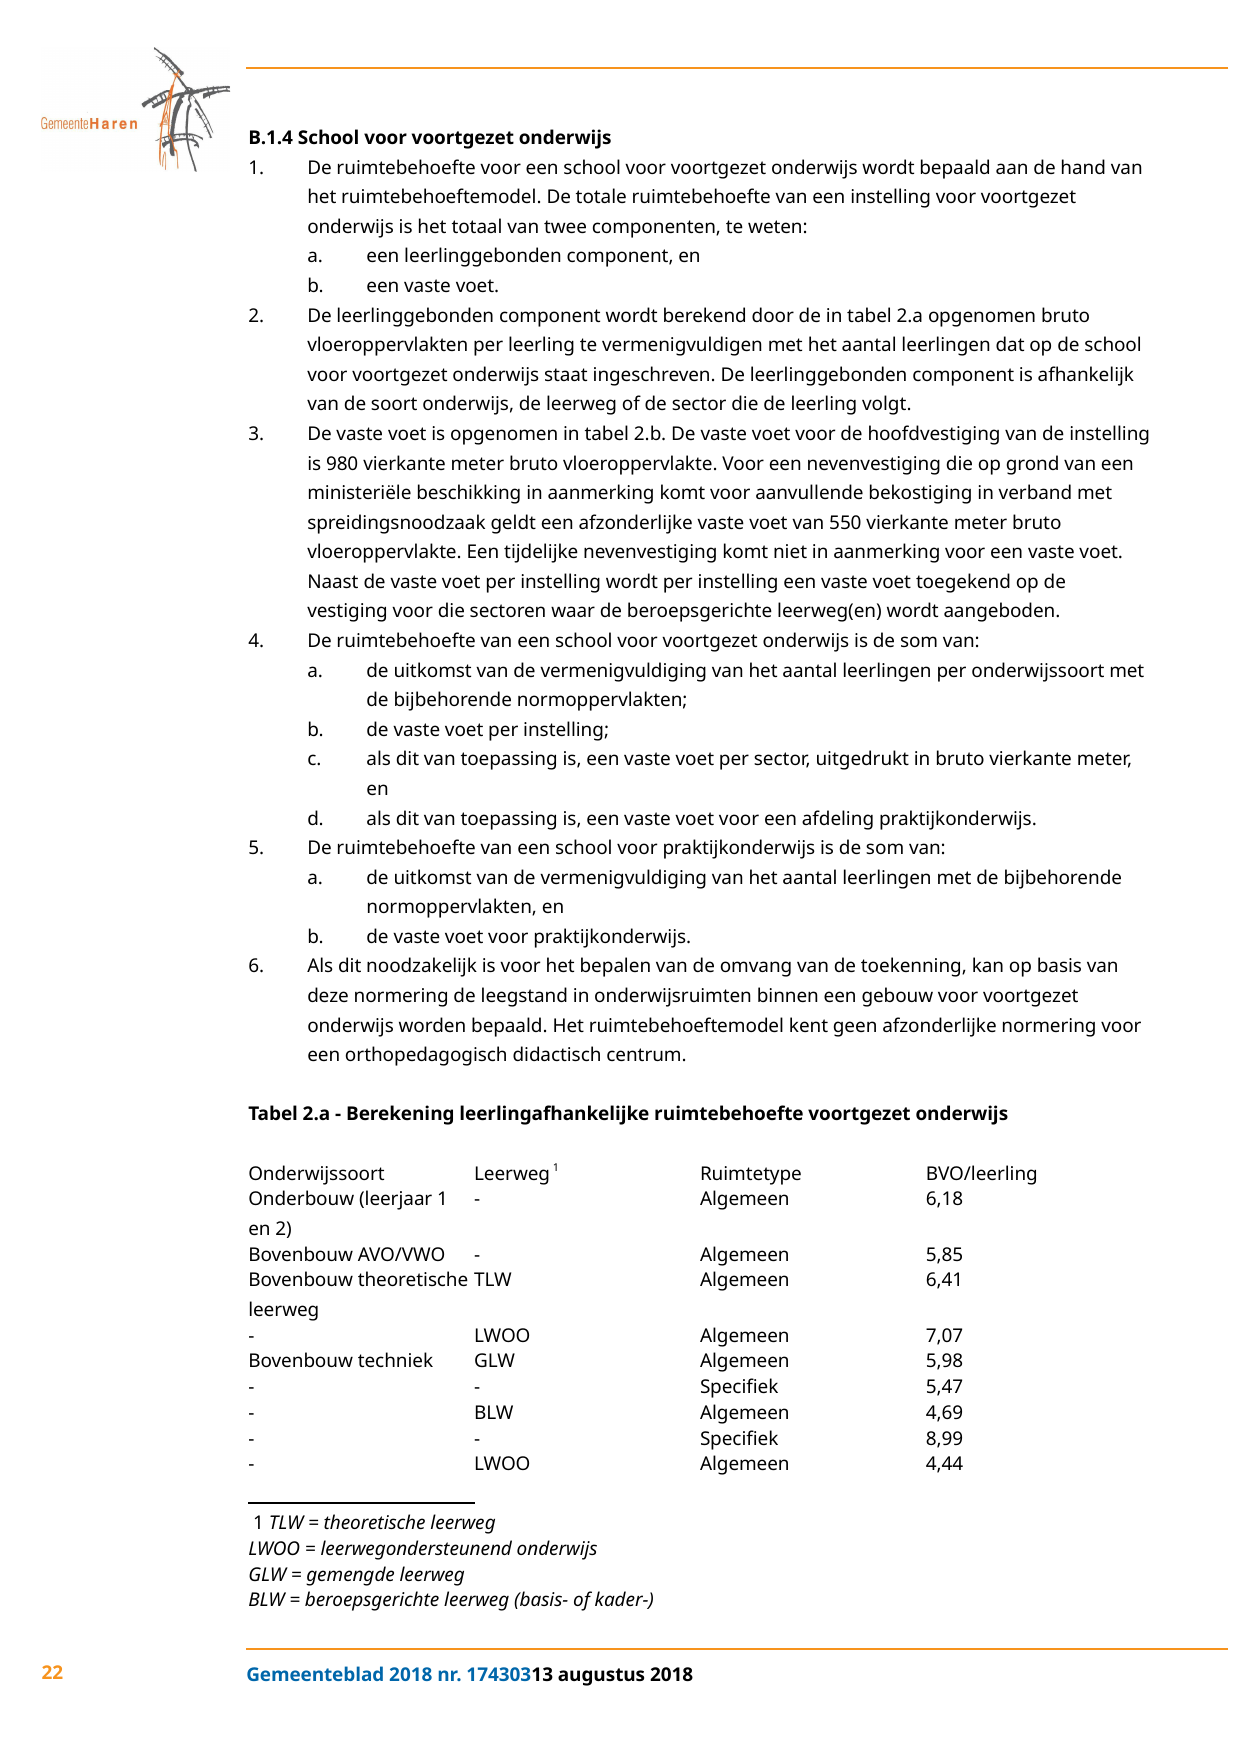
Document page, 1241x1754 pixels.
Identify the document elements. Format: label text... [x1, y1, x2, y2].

table_cell 8,99 [926, 1425, 1152, 1451]
table_cell 6,18 [926, 1186, 1152, 1241]
table_cell Specifiek [700, 1374, 926, 1399]
list de uitkomst van de vermenigvuldiging van het aantal leerlingen met de bijbehorende normoppervlakten, en [307, 864, 1152, 919]
table_cell Bovenbouw AVO/VWO [248, 1241, 474, 1267]
table_cell GLW [474, 1348, 700, 1373]
list De ruimtebehoefte van een school voor praktijkonderwijs is de som van: [248, 834, 1152, 860]
list een leerlinggebonden component, en [307, 243, 1152, 268]
table_cell LWOO [474, 1322, 700, 1348]
table_cell Specifiek [700, 1425, 926, 1451]
list een vaste voet. [307, 272, 1152, 298]
table_cell Algemeen [700, 1399, 926, 1425]
table_cell 4,69 [926, 1399, 1152, 1425]
table_cell BLW [474, 1399, 700, 1425]
table_cell - [248, 1399, 474, 1425]
table_cell Algemeen [700, 1451, 926, 1476]
table_cell Algemeen [700, 1322, 926, 1348]
table_cell LWOO [474, 1451, 700, 1476]
list als dit van toepassing is, een vaste voet voor een afdeling praktijkonderwijs. [307, 805, 1152, 831]
table_cell Algemeen [700, 1348, 926, 1373]
table_cell Bovenbouw techniek [248, 1348, 474, 1373]
table_cell - [248, 1451, 474, 1476]
table_cell 4,44 [926, 1451, 1152, 1476]
table_cell - [248, 1374, 474, 1399]
table_cell - [248, 1322, 474, 1348]
table_cell Onderbouw (leerjaar 1 en 2) [248, 1186, 474, 1241]
table_cell - [474, 1425, 700, 1451]
table_cell TLW [474, 1267, 700, 1322]
list de vaste voet voor praktijkonderwijs. [307, 923, 1152, 949]
list Als dit noodzakelijk is voor het bepalen van de omvang van de toekenning, kan op basis van deze normering de leegstand in onderwijsruimten binnen een gebouw voor voortgezet onderwijs worden bepaald. Het ruimtebehoeftemodel kent geen afzonderlijke normering voor een orthopedagogisch didactisch centrum. [248, 953, 1152, 1067]
table_cell 7,07 [926, 1322, 1152, 1348]
table_cell Bovenbouw theoretische leerweg [248, 1267, 474, 1322]
table_cell Algemeen [700, 1267, 926, 1322]
table_header Ruimtetype [700, 1160, 926, 1186]
table_header Leerweg [474, 1160, 700, 1186]
list De ruimtebehoefte voor een school voor voortgezet onderwijs wordt bepaald aan de hand van het ruimtebehoeftemodel. De totale ruimtebehoefte van een instelling voor voortgezet onderwijs is het totaal van twee componenten, te weten: [248, 154, 1152, 239]
table_cell 5,47 [926, 1374, 1152, 1399]
table_cell Algemeen [700, 1186, 926, 1241]
text B.1.4 School voor voortgezet onderwijs [248, 124, 1152, 150]
table_cell - [248, 1425, 474, 1451]
list als dit van toepassing is, een vaste voet per sector, uitgedrukt in bruto vierkante meter, en [307, 746, 1152, 801]
list De leerlinggebonden component wordt berekend door de in tabel 2.a opgenomen bruto vloeroppervlakten per leerling te vermenigvuldigen met het aantal leerlingen dat op de school voor voortgezet onderwijs staat ingeschreven. De leerlinggebonden component is afhankelijk van de soort onderwijs, de leerweg of de sector die de leerling volgt. [248, 302, 1152, 416]
table_cell Algemeen [700, 1241, 926, 1267]
list de vaste voet per instelling; [307, 716, 1152, 742]
table_cell 6,41 [926, 1267, 1152, 1322]
list De vaste voet is opgenomen in tabel 2.b. De vaste voet voor de hoofdvestiging van de instelling is 980 vierkante meter bruto vloeroppervlakte. Voor een nevenvestiging die op grond van een ministeriële beschikking in aanmerking komt voor aanvullende bekostiging in verband met spreidingsnoodzaak geldt een afzonderlijke vaste voet van 550 vierkante meter bruto vloeroppervlakte. Een tijdelijke nevenvestiging komt niet in aanmerking voor een vaste voet. Naast de vaste voet per instelling wordt per instelling een vaste voet toegekend op de vestiging voor die sectoren waar de beroepsgerichte leerweg(en) wordt aangeboden. [248, 420, 1152, 623]
list De ruimtebehoefte van een school voor voortgezet onderwijs is de som van: [248, 627, 1152, 653]
picture [41, 47, 231, 172]
table_cell - [474, 1241, 700, 1267]
text Tabel 2.a - Berekening leerlingafhankelijke ruimtebehoefte voortgezet onderwijs [248, 1101, 1152, 1126]
table_cell - [474, 1374, 700, 1399]
table_cell 5,85 [926, 1241, 1152, 1267]
table_header BVO/leerling [926, 1160, 1152, 1186]
table_cell - [474, 1186, 700, 1241]
table_cell 5,98 [926, 1348, 1152, 1373]
list de uitkomst van de vermenigvuldiging van het aantal leerlingen per onderwijssoort met de bijbehorende normoppervlakten; [307, 657, 1152, 712]
table_header Onderwijssoort [248, 1160, 474, 1186]
